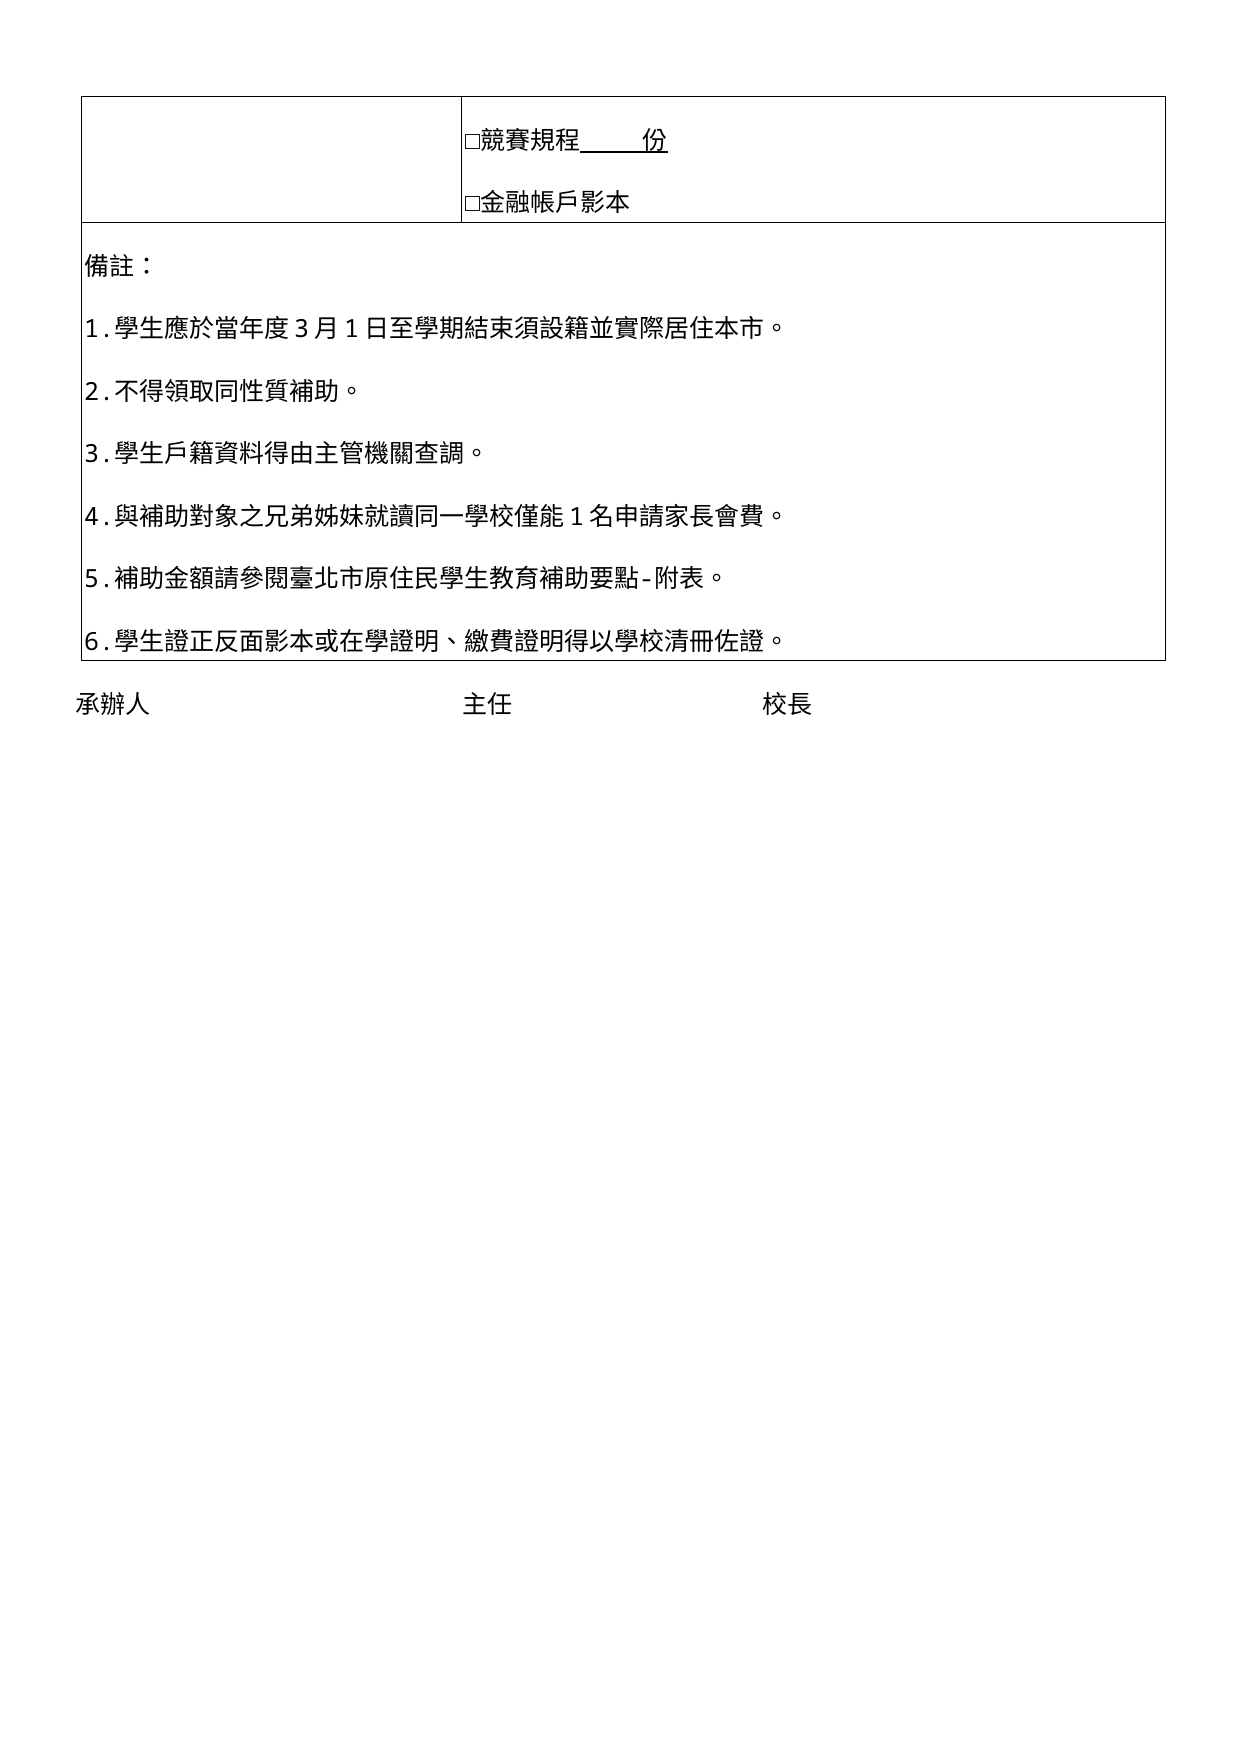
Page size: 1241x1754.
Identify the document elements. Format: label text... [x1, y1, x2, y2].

table_cell 備註： 1.學生應於當年度3月1日至學期結束須設籍並實際居住本市。 2.不得領取同性質補助。 3.學生戶籍資料得由主管機關查調。 4.與補助對象之兄弟姊妹就讀同一學校僅能1名申請家長會費。 5.補助金額請參閱臺北市原住民學生教育補助要點-附表。 6.學生證正反面影本或在學證明、繳費證明得以學校清冊佐證。 [82, 223, 1165, 660]
table_cell □競賽規程 份 □金融帳戶影本 [462, 97, 1165, 222]
text 承辦人 主任 校長 [75, 661, 1165, 724]
table_cell [82, 97, 461, 222]
